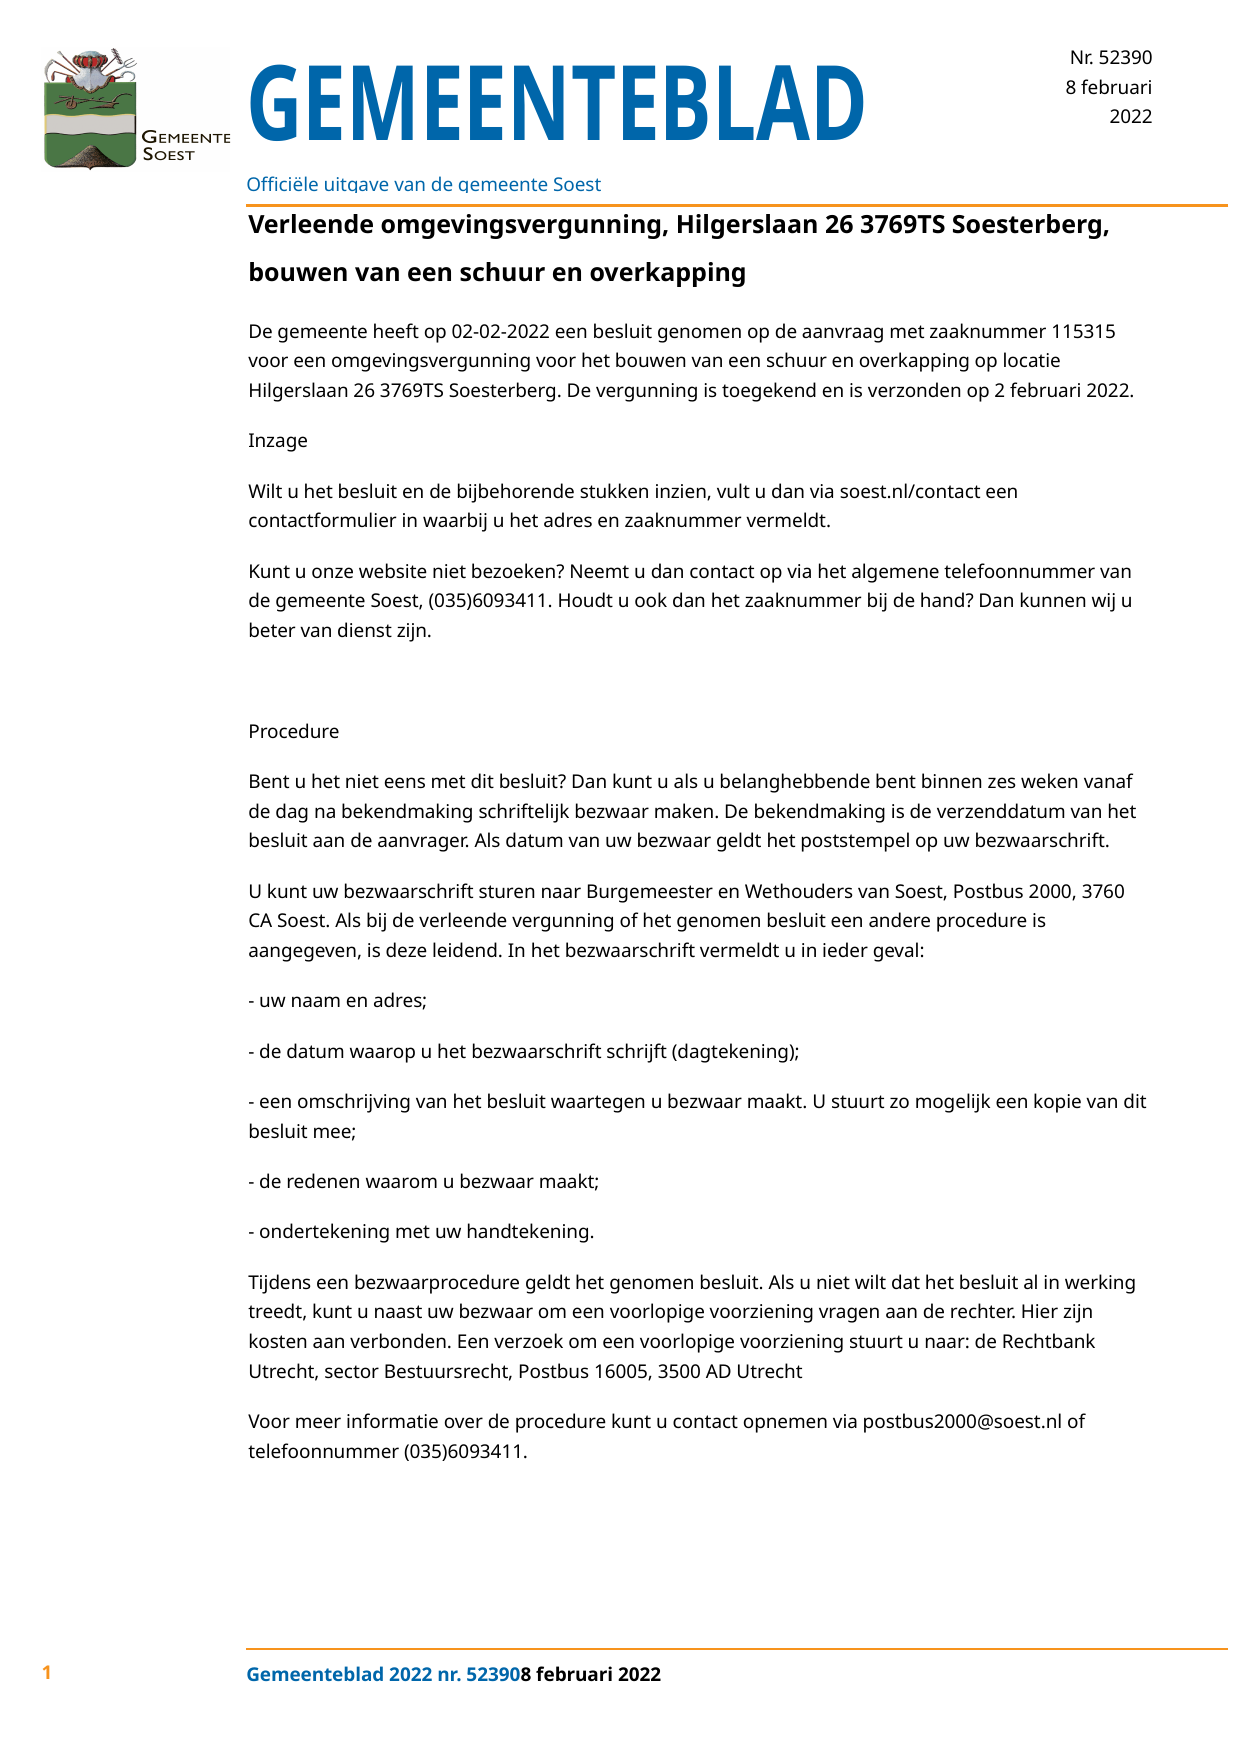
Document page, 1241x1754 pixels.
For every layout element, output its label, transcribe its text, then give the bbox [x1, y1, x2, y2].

text Kunt u onze website niet bezoeken? Neemt u dan contact op via het algemene telefoonnummer van de gemeente Soest, (035)6093411. Houdt u ook dan het zaaknummer bij de hand? Dan kunnen wij u beter van dienst zijn. [248, 558, 1152, 643]
text Verleende omgevingsvergunning, Hilgerslaan 26 3769TS Soesterberg, bouwen van een schuur en overkapping [248, 207, 1152, 288]
text Inzage [248, 427, 1152, 453]
text - de redenen waarom u bezwaar maakt; [248, 1168, 1152, 1194]
text Voor meer informatie over de procedure kunt u contact opnemen via postbus2000@soest.nl of telefoonnummer (035)6093411. [248, 1408, 1152, 1464]
text - uw naam en adres; [248, 987, 1152, 1013]
text Tijdens een bezwaarprocedure geldt het genomen besluit. Als u niet wilt dat het besluit al in werking treedt, kunt u naast uw bezwaar om een voorlopige voorziening vragen aan de rechter. Hier zijn kosten aan verbonden. Een verzoek om een voorlopige voorziening stuurt u naar: de Rechtbank Utrecht, sector Bestuursrecht, Postbus 16005, 3500 AD Utrecht [248, 1269, 1152, 1384]
text - ondertekening met uw handtekening. [248, 1219, 1152, 1244]
text U kunt uw bezwaarschrift sturen naar Burgemeester en Wethouders van Soest, Postbus 2000, 3760 CA Soest. Als bij de verleende vergunning of het genomen besluit een andere procedure is aangegeven, is deze leidend. In het bezwaarschrift vermeldt u in ieder geval: [248, 878, 1152, 963]
text Procedure [248, 718, 1152, 744]
text De gemeente heeft op 02-02-2022 een besluit genomen op de aanvraag met zaaknummer 115315 voor een omgevingsvergunning voor het bouwen van een schuur en overkapping op locatie Hilgerslaan 26 3769TS Soesterberg. De vergunning is toegekend en is verzonden op 2 februari 2022. [248, 318, 1152, 403]
text - de datum waarop u het bezwaarschrift schrijft (dagtekening); [248, 1038, 1152, 1064]
text Bent u het niet eens met dit besluit? Dan kunt u als u belanghebbende bent binnen zes weken vanaf de dag na bekendmaking schriftelijk bezwaar maken. De bekendmaking is de verzenddatum van het besluit aan de aanvrager. Als datum van uw bezwaar geldt het poststempel op uw bezwaarschrift. [248, 768, 1152, 853]
picture [41, 47, 231, 172]
text - een omschrijving van het besluit waartegen u bezwaar maakt. U stuurt zo mogelijk een kopie van dit besluit mee; [248, 1088, 1152, 1144]
text Wilt u het besluit en de bijbehorende stukken inzien, vult u dan via soest.nl/contact een contactformulier in waarbij u het adres en zaaknummer vermeldt. [248, 478, 1152, 533]
